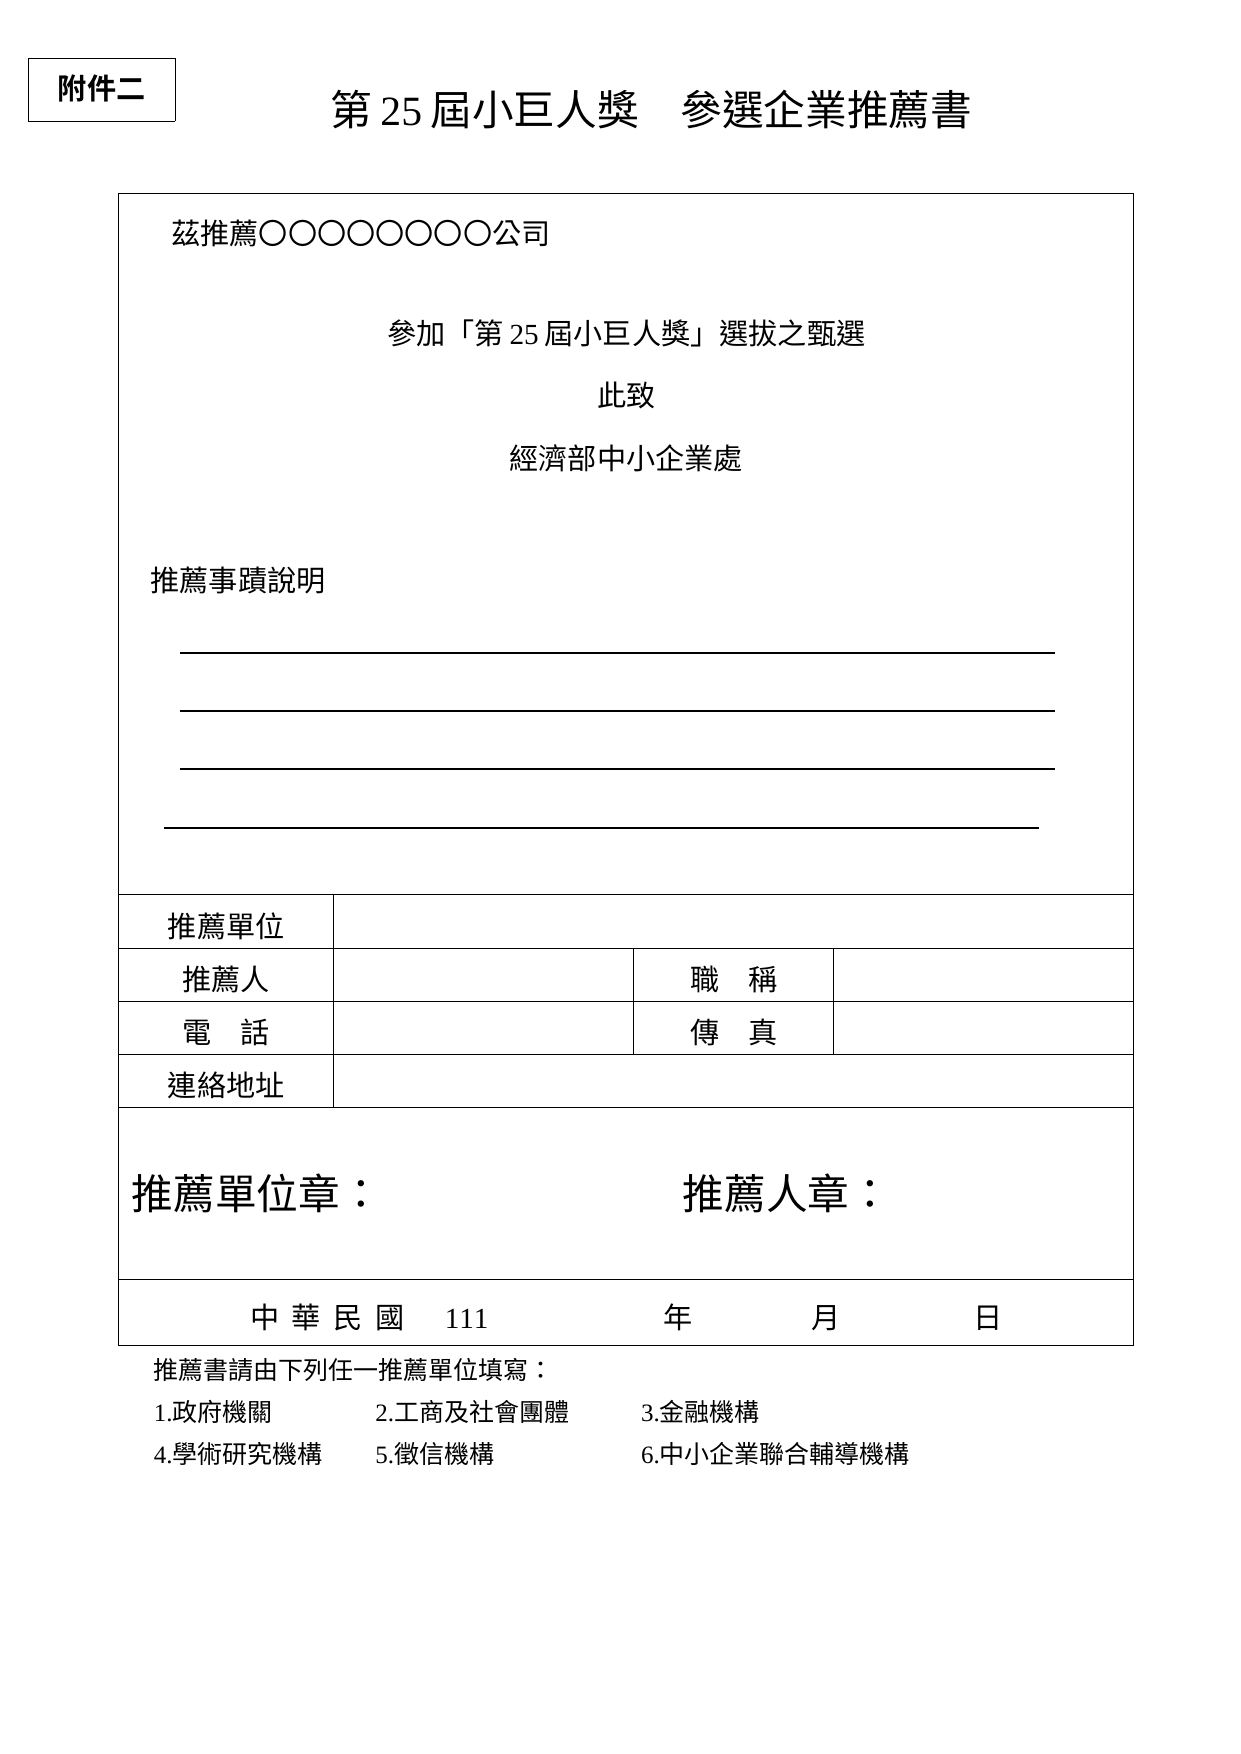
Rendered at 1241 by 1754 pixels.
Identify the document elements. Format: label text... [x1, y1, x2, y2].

table_cell 中華民國 111 年 月 日 [119, 1280, 1133, 1345]
table_cell [834, 1002, 1133, 1054]
table_cell 推薦人 [119, 949, 333, 1001]
table_cell [834, 949, 1133, 1001]
table_cell 傳 真 [634, 1002, 833, 1054]
table_cell 連絡地址 [119, 1055, 333, 1107]
table_cell 職 稱 [634, 949, 833, 1001]
text 4.學術研究機構 5.徵信機構 6.中小企業聯合輔導機構 [153, 1430, 1098, 1471]
table_cell 推薦單位章： 推薦人章： [119, 1108, 1133, 1279]
table_header 茲推薦〇〇〇〇〇〇〇〇公司 參加「第25屆小巨人獎」選拔之甄選 此致 經濟部中小企業處 推薦事蹟說明 [119, 194, 1133, 894]
text 推薦書請由下列任一推薦單位填寫： [153, 1346, 1098, 1388]
table_cell [334, 1055, 1133, 1107]
table_cell [334, 1002, 633, 1054]
table_cell [334, 895, 1133, 947]
table_cell [334, 949, 633, 1001]
text 1.政府機關 2.工商及社會團體 3.金融機構 [153, 1388, 1098, 1430]
table_cell 電 話 [119, 1002, 333, 1054]
text 附件二 [43, 66, 160, 107]
text 第25屆小巨人獎 參選企業推薦書 [153, 77, 1098, 137]
table_cell 推薦單位 [119, 895, 333, 947]
